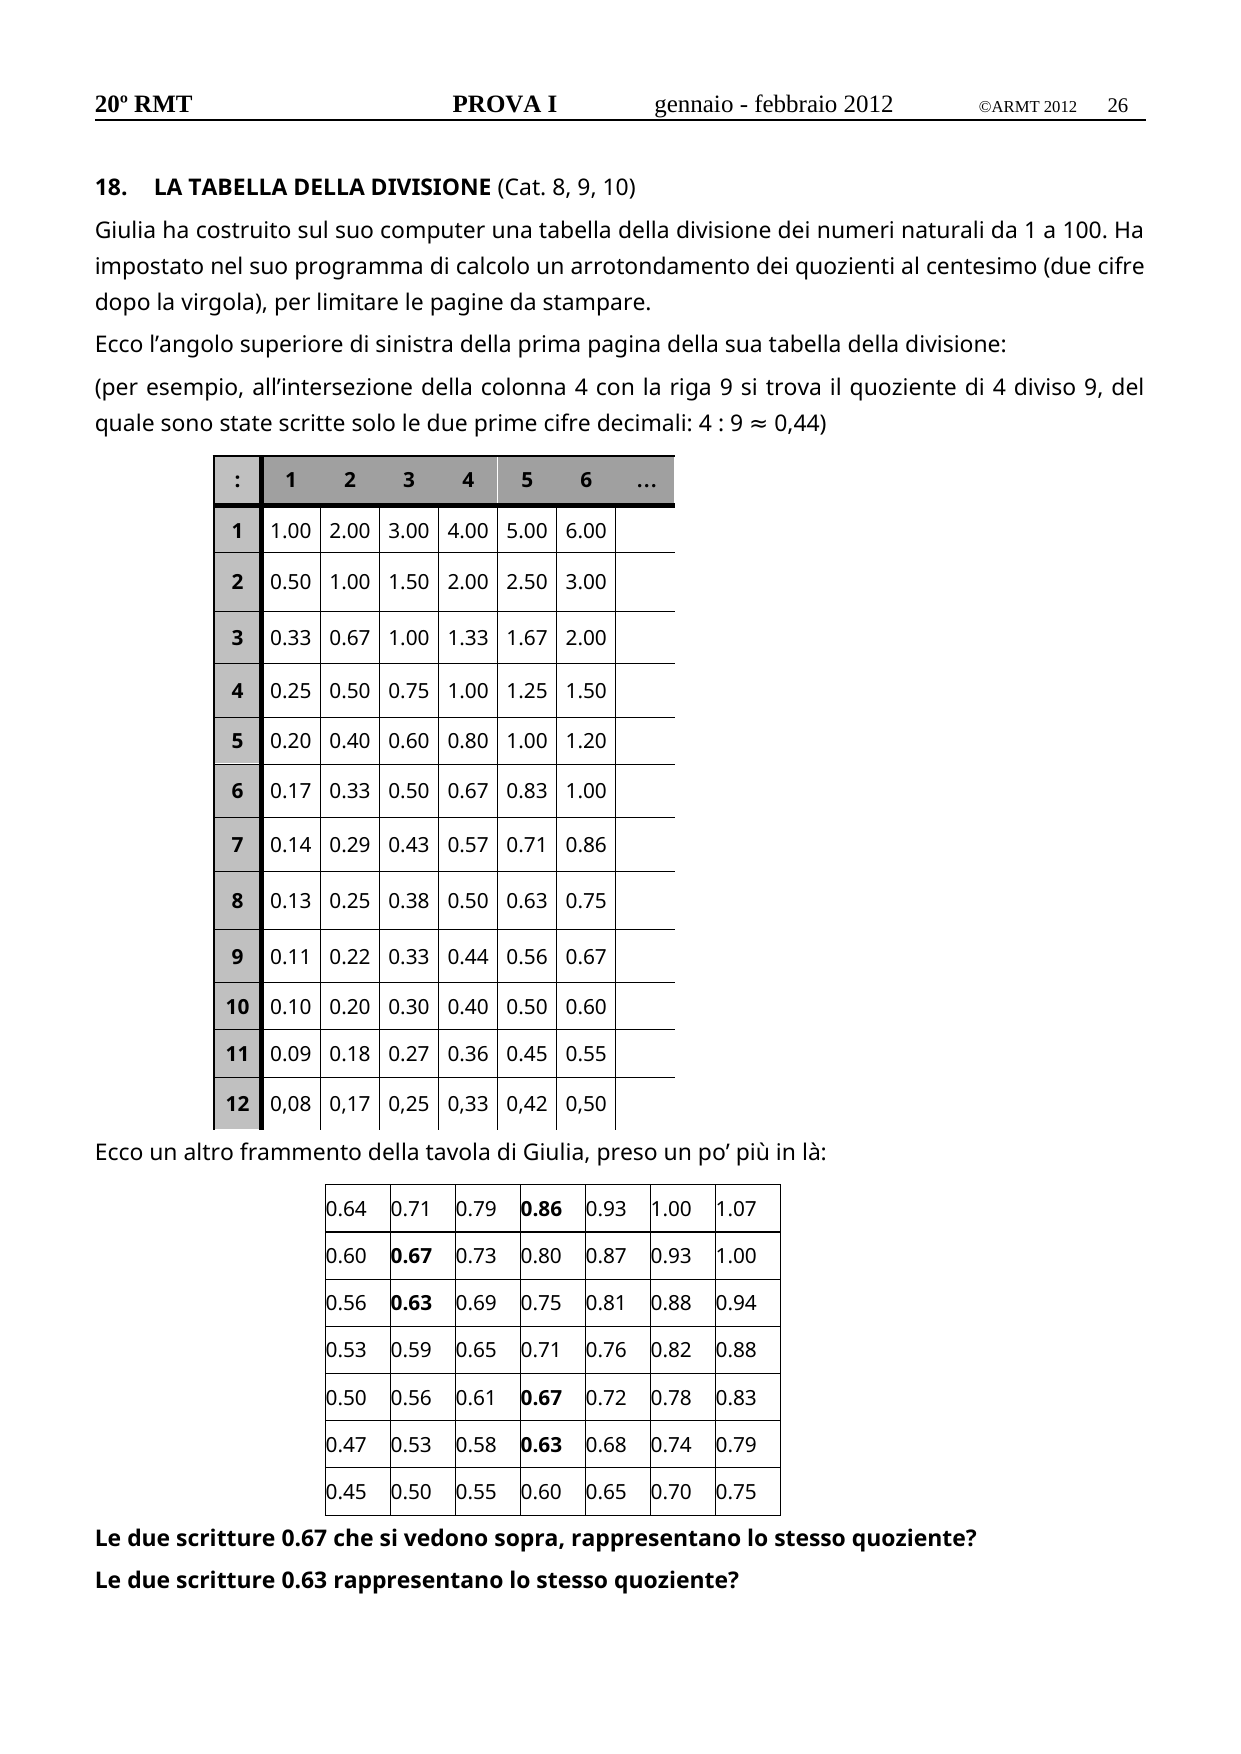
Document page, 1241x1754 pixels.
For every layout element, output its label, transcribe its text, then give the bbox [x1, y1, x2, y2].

table_cell 1.00 [439, 664, 497, 717]
table_cell [616, 508, 674, 552]
table_cell 0.87 [586, 1233, 650, 1278]
table_cell 0.30 [380, 983, 438, 1029]
table_cell [616, 718, 674, 763]
table_header … [616, 457, 674, 503]
table_cell 2.50 [498, 553, 556, 611]
table_cell 0.63 [498, 872, 556, 929]
table_cell 0.83 [498, 765, 556, 817]
table_cell 0.13 [264, 872, 320, 929]
table_cell 0.25 [264, 664, 320, 717]
table_cell 0.44 [439, 930, 497, 982]
table_cell [616, 872, 674, 929]
table_cell 0.50 [321, 664, 379, 717]
table_cell 0.60 [380, 718, 438, 763]
table_cell 0.11 [264, 930, 320, 982]
table_cell 0.10 [264, 983, 320, 1029]
table_cell 1.00 [264, 508, 320, 552]
table_cell 1.00 [557, 765, 615, 817]
table_cell 0.27 [380, 1030, 438, 1077]
table_cell 0.58 [456, 1421, 520, 1467]
table_cell 1.00 [380, 612, 438, 663]
table_cell 0.59 [391, 1327, 455, 1373]
table_cell 2.00 [439, 553, 497, 611]
text Le due scritture 0.67 che si vedono sopra, rappresentano lo stesso quoziente? [94, 1522, 1146, 1553]
table_cell 0,42 [498, 1078, 556, 1129]
table_header 6 [556, 457, 616, 503]
table_cell 0.36 [439, 1030, 497, 1077]
table_cell 6.00 [557, 508, 615, 552]
table_cell 0.50 [326, 1374, 390, 1420]
table_cell 7 [215, 818, 259, 871]
table_cell 0.20 [264, 718, 320, 763]
table_cell 0.60 [326, 1233, 390, 1278]
table_cell 1.20 [557, 718, 615, 763]
text (per esempio, all’intersezione della colonna 4 con la riga 9 si trova il quoziente di 4 diviso 9, del quale sono state scritte solo le due prime cifre decimali: 4 : 9 ≈ 0,44) [94, 371, 1146, 438]
table_header 0.79 [456, 1185, 520, 1231]
text Ecco un altro frammento della tavola di Giulia, preso un po’ più in là: [94, 1136, 1146, 1167]
table_cell [616, 930, 674, 982]
table_header 4 [438, 457, 497, 503]
table_cell 1.00 [716, 1233, 780, 1278]
table_cell 4 [215, 664, 259, 717]
table_header 0.93 [586, 1185, 650, 1231]
table_header 0.71 [391, 1185, 455, 1231]
table_cell 0.40 [321, 718, 379, 763]
table_cell 1.50 [557, 664, 615, 717]
table_cell 0.71 [498, 818, 556, 871]
table_cell 2 [215, 553, 259, 611]
table_cell 0.76 [586, 1327, 650, 1373]
table_header 1.07 [716, 1185, 780, 1231]
table_cell 1.00 [498, 718, 556, 763]
table_cell 0.80 [439, 718, 497, 763]
table_cell 0.67 [321, 612, 379, 663]
table_cell [616, 1030, 674, 1077]
table_cell 0.57 [439, 818, 497, 871]
table_cell 0.67 [439, 765, 497, 817]
table_cell 0.75 [380, 664, 438, 717]
table_cell 0.56 [326, 1280, 390, 1326]
table_cell 0.94 [716, 1280, 780, 1326]
table_cell 11 [215, 1030, 259, 1077]
table_cell 0.53 [326, 1327, 390, 1373]
table_cell [616, 612, 674, 663]
table_cell 0.74 [651, 1421, 715, 1467]
table_cell 1.67 [498, 612, 556, 663]
table_header 5 [498, 457, 556, 503]
table_cell 0.82 [651, 1327, 715, 1373]
table_cell 1 [215, 508, 259, 552]
table_cell 0.83 [716, 1374, 780, 1420]
table_cell 0.65 [456, 1327, 520, 1373]
table_cell 0.75 [521, 1280, 585, 1326]
table_cell 0.55 [456, 1468, 520, 1514]
table_cell 0,25 [380, 1078, 438, 1129]
table_cell [616, 553, 674, 611]
table_cell 0.67 [521, 1374, 585, 1420]
table_cell 0.61 [456, 1374, 520, 1420]
table_cell 0.86 [557, 818, 615, 871]
table_cell [616, 818, 674, 871]
table_header 1 [264, 457, 320, 503]
table_cell 0.63 [521, 1421, 585, 1467]
table_cell 0.56 [498, 930, 556, 982]
table_cell 0.22 [321, 930, 379, 982]
table_cell 0.80 [521, 1233, 585, 1278]
table_cell 0.55 [557, 1030, 615, 1077]
table_cell 0.45 [498, 1030, 556, 1077]
table_cell 0.47 [326, 1421, 390, 1467]
table_cell 0.60 [557, 983, 615, 1029]
table_cell 0.33 [321, 765, 379, 817]
table_cell 0.17 [264, 765, 320, 817]
table_header 0.64 [326, 1185, 390, 1231]
table_cell 2.00 [321, 508, 379, 552]
table_cell 0.50 [391, 1468, 455, 1514]
text Ecco l’angolo superiore di sinistra della prima pagina della sua tabella della divisione: [94, 328, 1146, 359]
table_cell 0.20 [321, 983, 379, 1029]
table_cell 0.69 [456, 1280, 520, 1326]
table_cell 0.25 [321, 872, 379, 929]
table_cell 0.60 [521, 1468, 585, 1514]
table_cell 9 [215, 930, 259, 982]
table_cell 5.00 [498, 508, 556, 552]
table_header 3 [379, 457, 438, 503]
table_cell 3 [215, 612, 259, 663]
table_cell 0.45 [326, 1468, 390, 1514]
table_cell 0.71 [521, 1327, 585, 1373]
table_cell 1.50 [380, 553, 438, 611]
table_cell 0.33 [264, 612, 320, 663]
table_cell 0.40 [439, 983, 497, 1029]
table_cell 0.93 [651, 1233, 715, 1278]
table_cell 0.43 [380, 818, 438, 871]
table_cell 10 [215, 983, 259, 1029]
table_header 1.00 [651, 1185, 715, 1231]
table_cell 0.67 [391, 1233, 455, 1278]
text Giulia ha costruito sul suo computer una tabella della divisione dei numeri naturali da 1 a 100. Ha impostato nel suo programma di calcolo un arrotondamento dei quozienti al centesimo (due cifre dopo la virgola), per limitare le pagine da stampare. [94, 214, 1146, 317]
table_header : [215, 457, 259, 503]
table_cell 0.70 [651, 1468, 715, 1514]
table_cell 0.68 [586, 1421, 650, 1467]
table_cell 1.33 [439, 612, 497, 663]
table_cell [616, 765, 674, 817]
table_cell 0.56 [391, 1374, 455, 1420]
table_cell 5 [215, 718, 259, 763]
table_cell 0.63 [391, 1280, 455, 1326]
table_cell 2.00 [557, 612, 615, 663]
table_cell 8 [215, 872, 259, 929]
table_cell 0,08 [264, 1078, 320, 1129]
table_cell 0,50 [557, 1078, 615, 1129]
table_cell 0.79 [716, 1421, 780, 1467]
table_cell 0.75 [557, 872, 615, 929]
table_cell 1.25 [498, 664, 556, 717]
table_cell 0.38 [380, 872, 438, 929]
table_cell 0.72 [586, 1374, 650, 1420]
table_cell 0.18 [321, 1030, 379, 1077]
table_cell 3.00 [380, 508, 438, 552]
table_cell 0.88 [651, 1280, 715, 1326]
text 18. LA TABELLA DELLA DIVISIONE (Cat. 8, 9, 10) [94, 171, 1146, 202]
table_cell 0.73 [456, 1233, 520, 1278]
table_cell 12 [215, 1078, 259, 1129]
table_cell 0.50 [439, 872, 497, 929]
table_cell [616, 664, 674, 717]
table_cell 0.88 [716, 1327, 780, 1373]
table_cell [616, 983, 674, 1029]
table_header 2 [320, 457, 379, 503]
table_cell 0,33 [439, 1078, 497, 1129]
table_header 0.86 [521, 1185, 585, 1231]
table_cell 0.33 [380, 930, 438, 982]
table_cell 0,17 [321, 1078, 379, 1129]
table_cell 6 [215, 765, 259, 817]
table_cell 0.50 [498, 983, 556, 1029]
table_cell 0.67 [557, 930, 615, 982]
table_cell 0.65 [586, 1468, 650, 1514]
table_cell 0.14 [264, 818, 320, 871]
table_cell 0.78 [651, 1374, 715, 1420]
text Le due scritture 0.63 rappresentano lo stesso quoziente? [94, 1564, 1146, 1595]
table_cell 0.09 [264, 1030, 320, 1077]
table_cell 0.53 [391, 1421, 455, 1467]
table_cell 4.00 [439, 508, 497, 552]
table_cell 0.75 [716, 1468, 780, 1514]
table_cell 0.29 [321, 818, 379, 871]
table_cell 0.81 [586, 1280, 650, 1326]
table_cell 3.00 [557, 553, 615, 611]
table_cell 0.50 [380, 765, 438, 817]
table_cell 0.50 [264, 553, 320, 611]
table_cell [616, 1078, 674, 1129]
table_cell 1.00 [321, 553, 379, 611]
